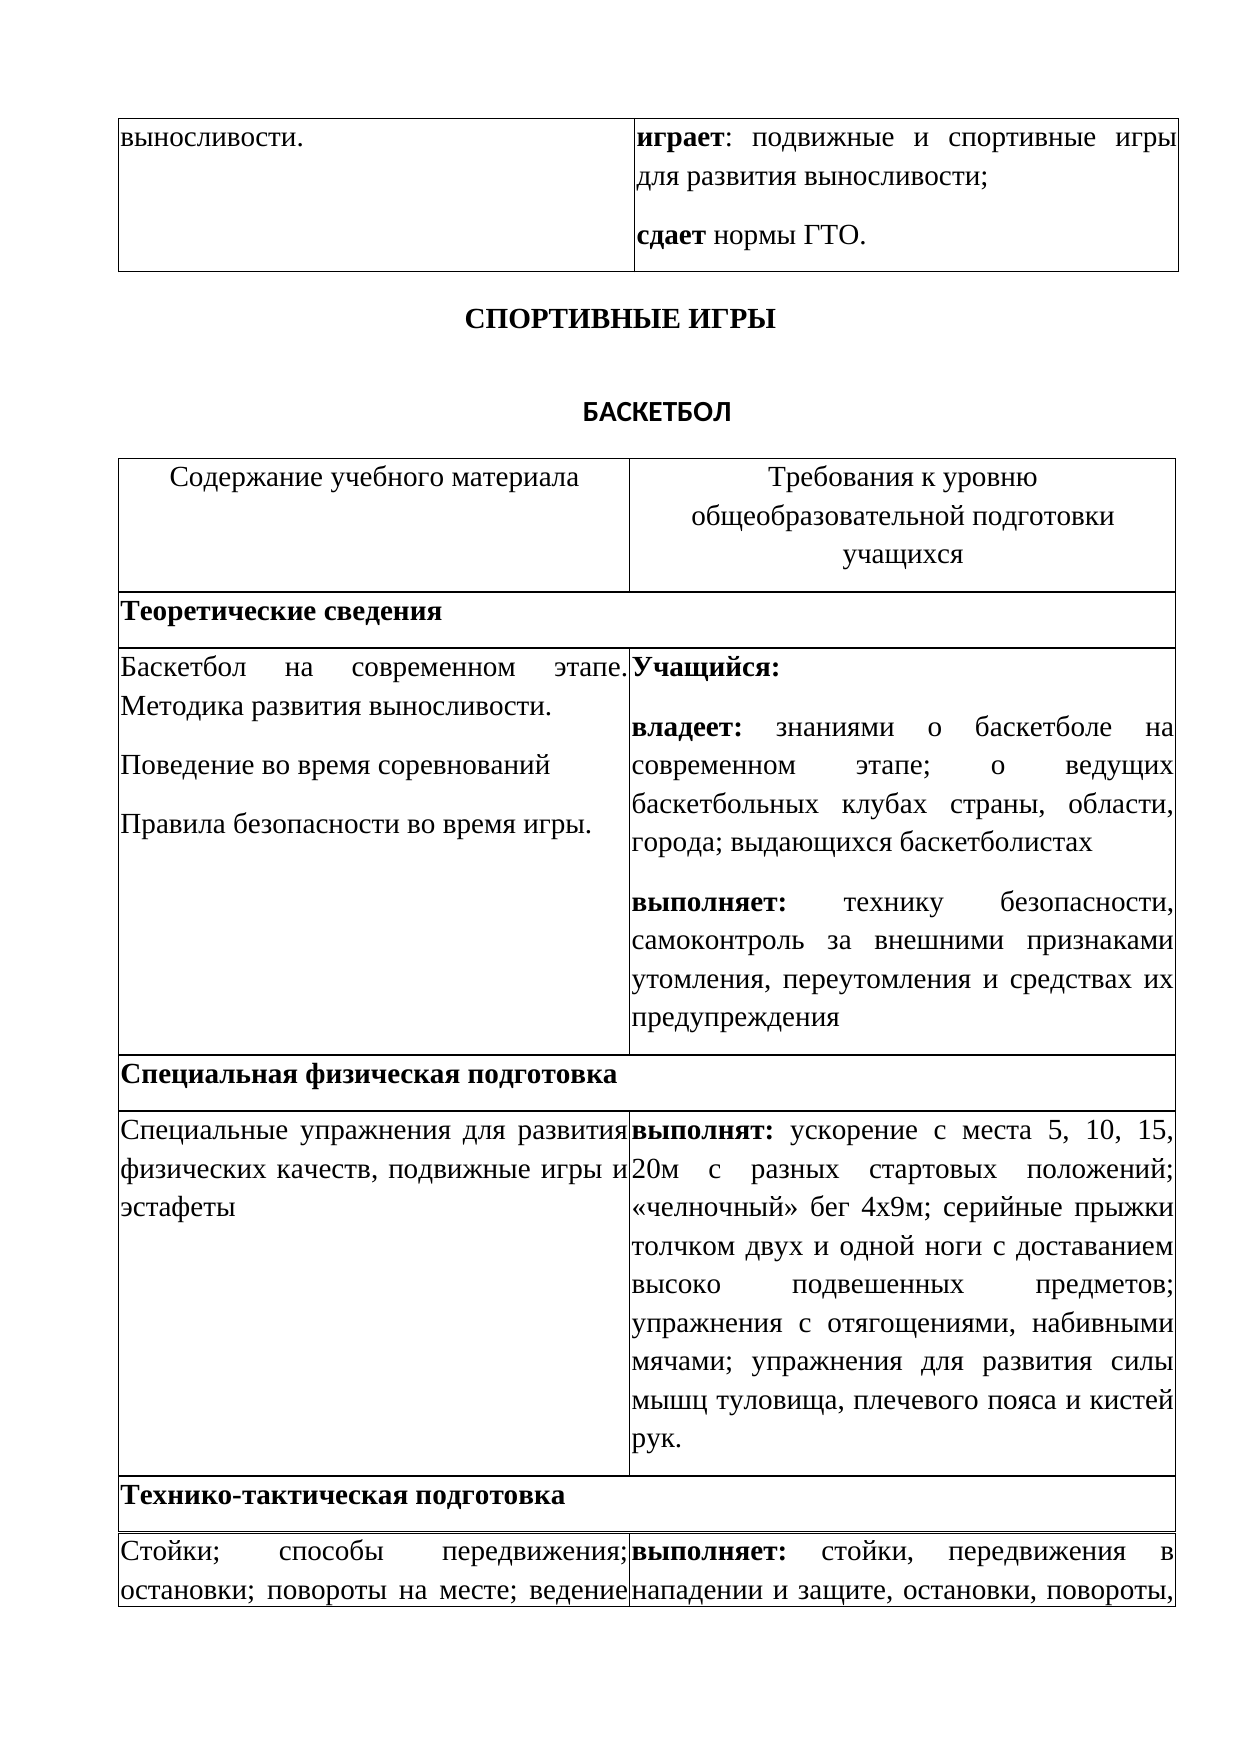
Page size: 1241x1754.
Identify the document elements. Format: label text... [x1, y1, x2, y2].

table_header Содержание учебного материала [119, 459, 629, 591]
table_cell Теоретические сведения [119, 593, 1175, 647]
table_cell выносливости. [119, 119, 634, 271]
table_cell Стойки; способы передвижения; остановки; повороты на месте; ведение [119, 1534, 629, 1606]
table_cell играет: подвижные и спортивные игры для развития выносливости; сдает нормы ГТО. [635, 119, 1178, 271]
text СПОРТИВНЫЕ ИГРЫ [118, 302, 1122, 335]
table_cell Специальная физическая подготовка [119, 1056, 1175, 1110]
text БАСКЕТБОЛ [118, 393, 1122, 429]
table_cell Специальные упражнения для развития физических качеств, подвижные игры и эстафеты [119, 1112, 629, 1475]
table_header Требования к уровню общеобразовательной подготовки учащихся [630, 459, 1175, 591]
table_cell выполняет: стойки, передвижения в нападении и защите, остановки, повороты, [630, 1534, 1175, 1606]
table_cell Баскетбол на современном этапе. Методика развития выносливости. Поведение во время соревнований Правила безопасности во время игры. [119, 649, 629, 1054]
table_cell выполнят: ускорение с места 5, 10, 15, 20м с разных стартовых положений; «челночный» бег 4х9м; серийные прыжки толчком двух и одной ноги с доставанием высоко подвешенных предметов; упражнения с отягощениями, набивными мячами; упражнения для развития силы мышц туловища, плечевого пояса и кистей рук. [630, 1112, 1175, 1475]
table_cell Технико-тактическая подготовка [119, 1477, 1175, 1531]
table_cell Учащийся: владеет: знаниями о баскетболе на современном этапе; о ведущих баскетбольных клубах страны, области, города; выдающихся баскетболистах выполняет: технику безопасности, самоконтроль за внешними признаками утомления, переутомления и средствах их предупреждения [630, 649, 1175, 1054]
